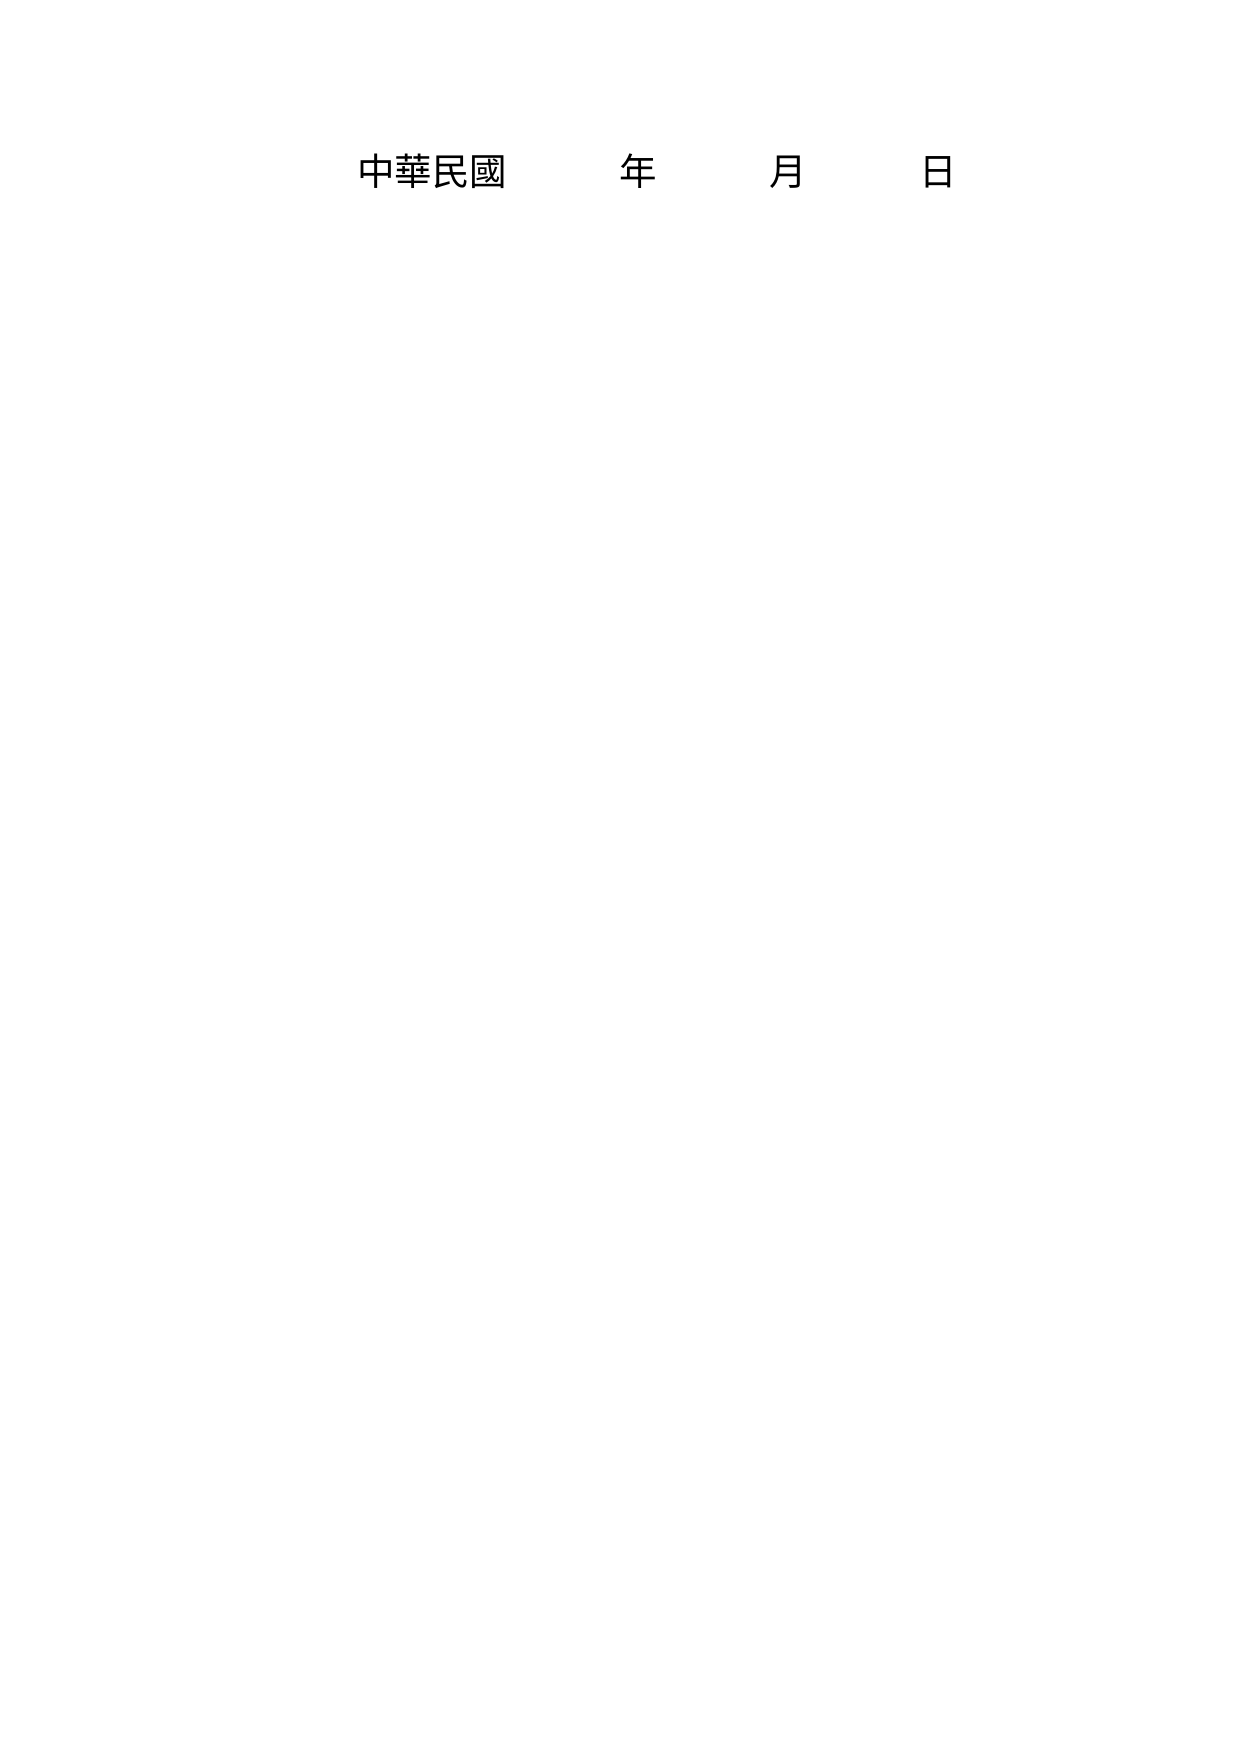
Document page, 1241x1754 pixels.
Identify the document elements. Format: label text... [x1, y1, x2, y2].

text 中華民國 年 月 日 [177, 127, 1137, 189]
